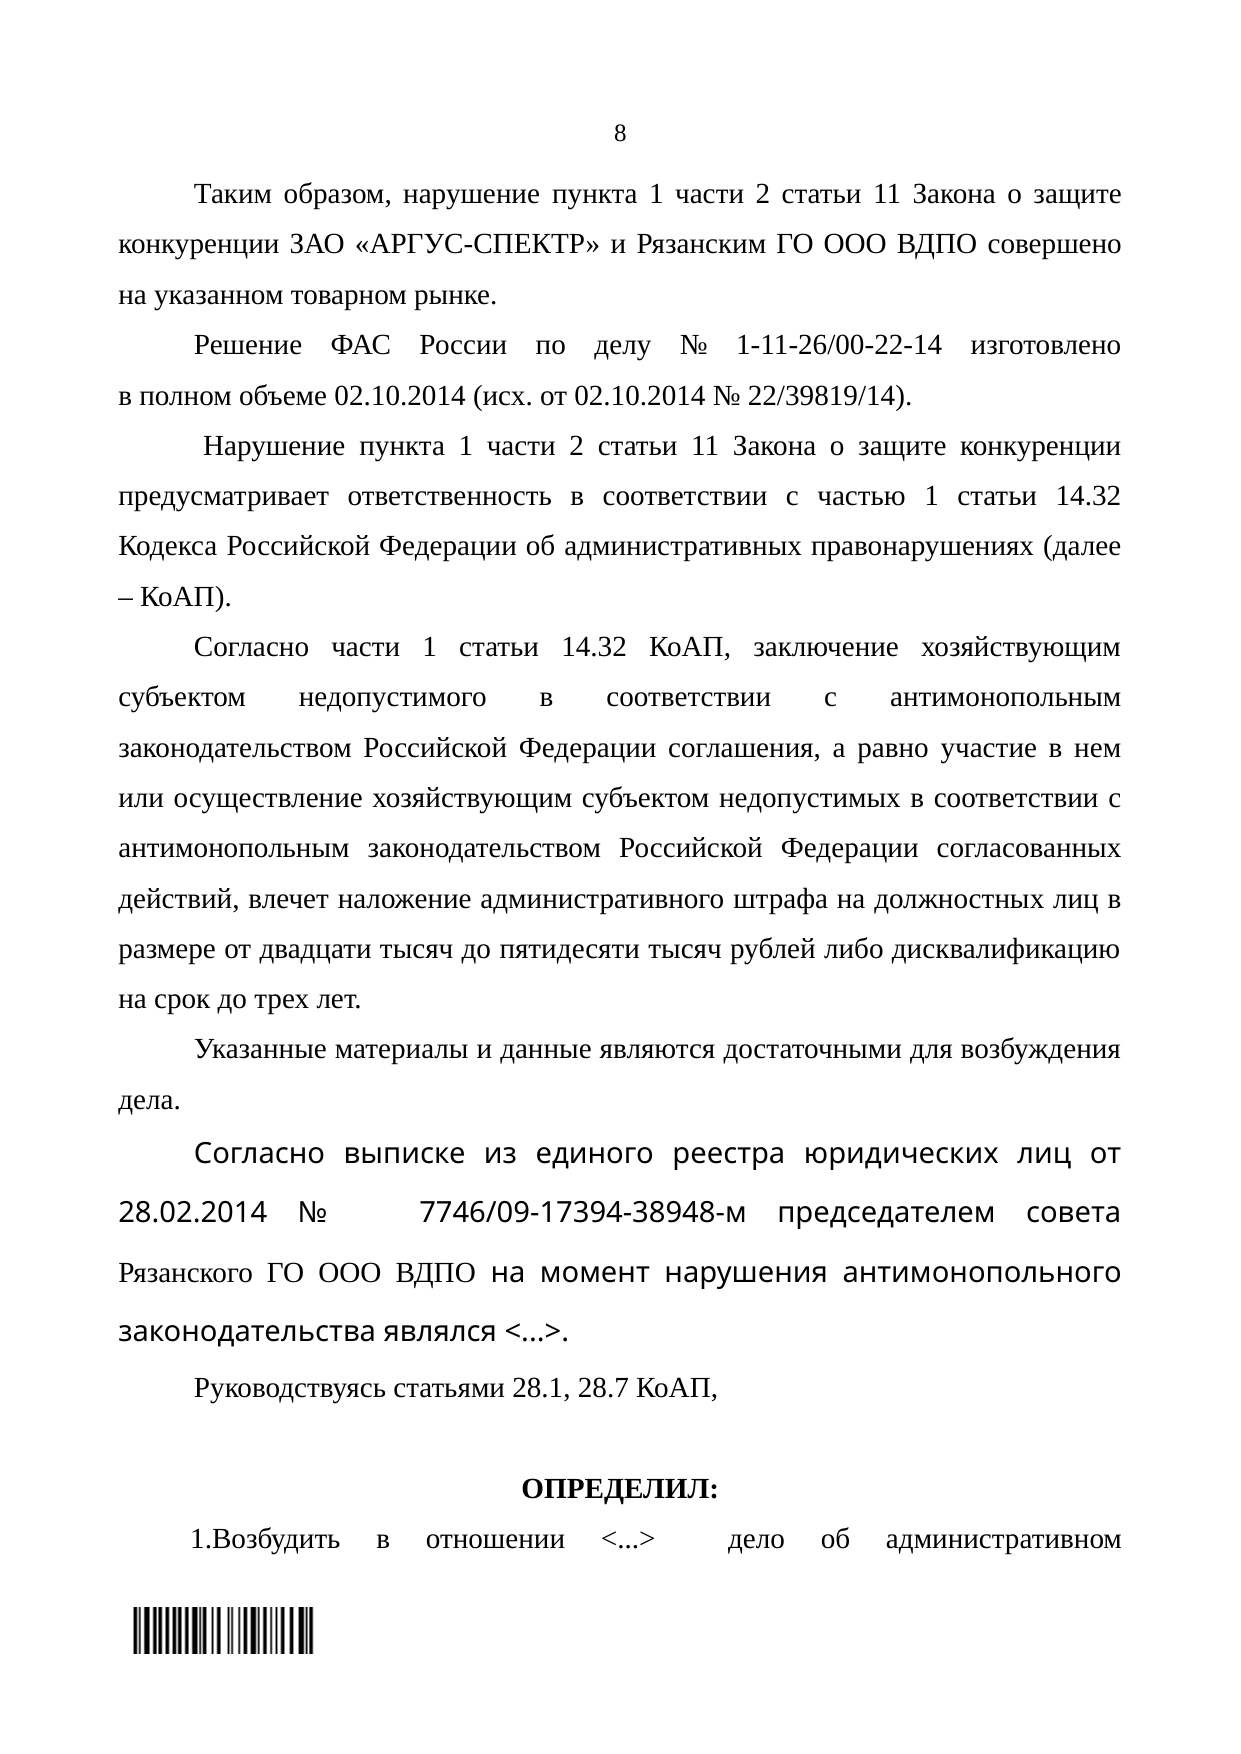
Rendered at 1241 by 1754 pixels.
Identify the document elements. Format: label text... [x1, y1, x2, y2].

text Указанные материалы и данные являются достаточными для возбуждения дела. [118, 1032, 1122, 1116]
picture [118, 1607, 331, 1654]
text ОПРЕДЕЛИЛ: [118, 1471, 1122, 1504]
text Таким образом, нарушение пункта 1 части 2 статьи 11 Закона о защите конкуренции ЗАО «АРГУС-СПЕКТР» и Рязанским ГО ООО ВДПО совершено на указанном товарном рынке. [118, 176, 1122, 311]
text 1.Возбудить в отношении <...> дело об административном [118, 1521, 1122, 1555]
text Руководствуясь статьями 28.1, 28.7 КоАП, [118, 1370, 1122, 1404]
text Нарушение пункта 1 части 2 статьи 11 Закона о защите конкуренции предусматривает ответственность в соответствии с частью 1 статьи 14.32 Кодекса Российской Федерации об административных правонарушениях (далее – КоАП). [118, 428, 1122, 612]
text Согласно части 1 статьи 14.32 КоАП, заключение хозяйствующим субъектом недопустимого в соответствии с антимонопольным законодательством Российской Федерации соглашения, а равно участие в нем или осуществление хозяйствующим субъектом недопустимых в соответствии с антимонопольным законодательством Российской Федерации согласованных действий, влечет наложение административного штрафа на должностных лиц в размере от двадцати тысяч до пятидесяти тысяч рублей либо дисквалификацию на срок до трех лет. [118, 629, 1122, 1015]
text Решение ФАС России по делу № 1-11-26/00-22-14 изготовлено в полном объеме 02.10.2014 (исх. от 02.10.2014 № 22/39819/14). [118, 327, 1122, 411]
text Согласно выписке из единого реестра юридических лиц от 28.02.2014 № 7746/09-17394-38948-м председателем совета Рязанского ГО ООО ВДПО на момент нарушения антимонопольного законодательства являлся <...>. [118, 1132, 1122, 1350]
